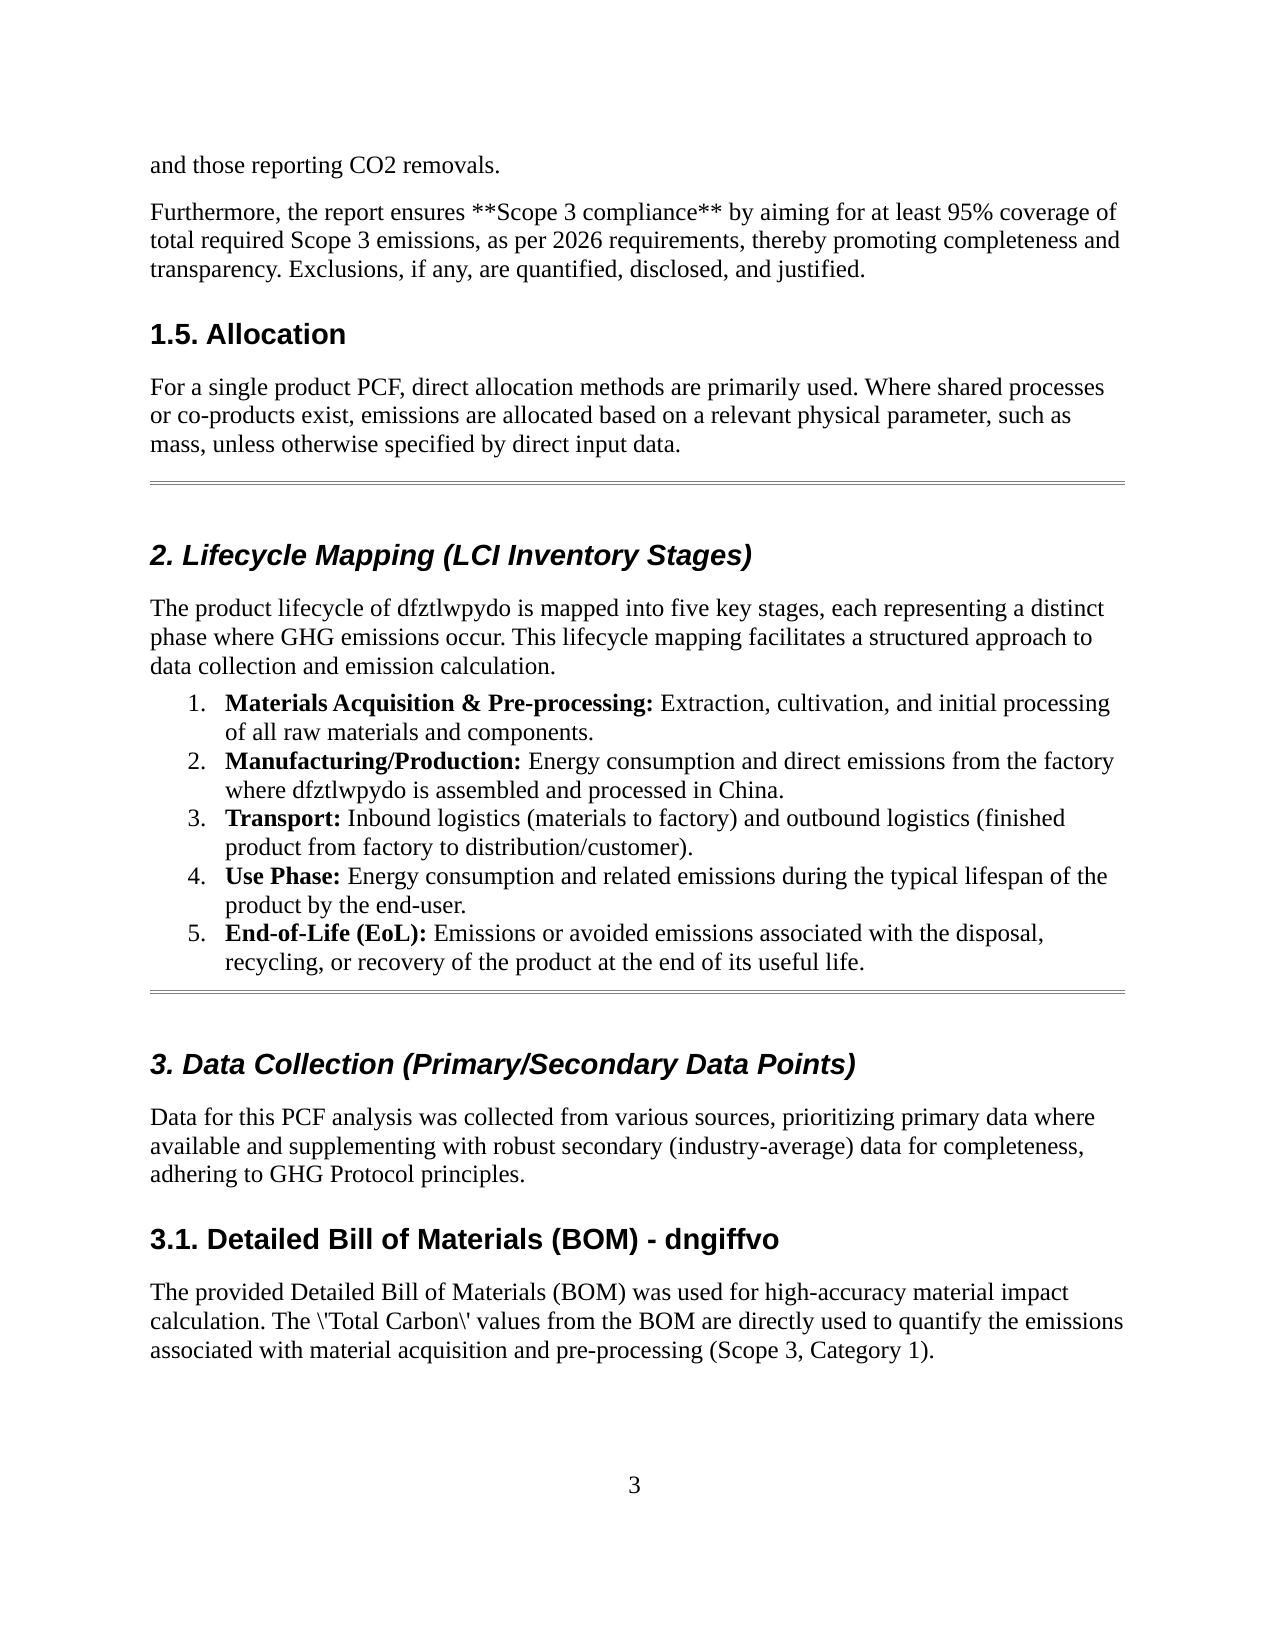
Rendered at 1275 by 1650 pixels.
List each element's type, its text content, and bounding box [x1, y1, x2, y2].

subtitle 3. Data Collection (Primary/Secondary Data Points) [150, 1047, 1125, 1081]
list End-of-Life (EoL): Emissions or avoided emissions associated with the disposal, recycling, or recovery of the product at the end of its useful life. [187, 918, 1125, 976]
list Manufacturing/Production: Energy consumption and direct emissions from the factory where dfztlwpydo is assembled and processed in China. [187, 746, 1125, 803]
list Transport: Inbound logistics (materials to factory) and outbound logistics (finished product from factory to distribution/customer). [187, 803, 1125, 861]
text The product lifecycle of dfztlwpydo is mapped into five key stages, each representing a distinct phase where GHG emissions occur. This lifecycle mapping facilitates a structured approach to data collection and emission calculation. [150, 593, 1125, 679]
list Use Phase: Energy consumption and related emissions during the typical lifespan of the product by the end-user. [187, 861, 1125, 918]
subtitle 3.1. Detailed Bill of Materials (BOM) - dngiffvo [150, 1222, 1125, 1256]
text and those reporting CO2 removals. [150, 150, 1125, 179]
text For a single product PCF, direct allocation methods are primarily used. Where shared processes or co-products exist, emissions are allocated based on a relevant physical parameter, such as mass, unless otherwise specified by direct input data. [150, 372, 1125, 458]
text Furthermore, the report ensures **Scope 3 compliance** by aiming for at least 95% coverage of total required Scope 3 emissions, as per 2026 requirements, thereby promoting completeness and transparency. Exclusions, if any, are quantified, disclosed, and justified. [150, 197, 1125, 283]
subtitle 2. Lifecycle Mapping (LCI Inventory Stages) [150, 538, 1125, 572]
list Materials Acquisition & Pre-processing: Extraction, cultivation, and initial processing of all raw materials and components. [187, 688, 1125, 746]
text The provided Detailed Bill of Materials (BOM) was used for high-accuracy material impact calculation. The \'Total Carbon\' values from the BOM are directly used to quantify the emissions associated with material acquisition and pre-processing (Scope 3, Category 1). [150, 1277, 1125, 1363]
subtitle 1.5. Allocation [150, 317, 1125, 350]
text Data for this PCF analysis was collected from various sources, prioritizing primary data where available and supplementing with robust secondary (industry-average) data for completeness, adhering to GHG Protocol principles. [150, 1102, 1125, 1188]
